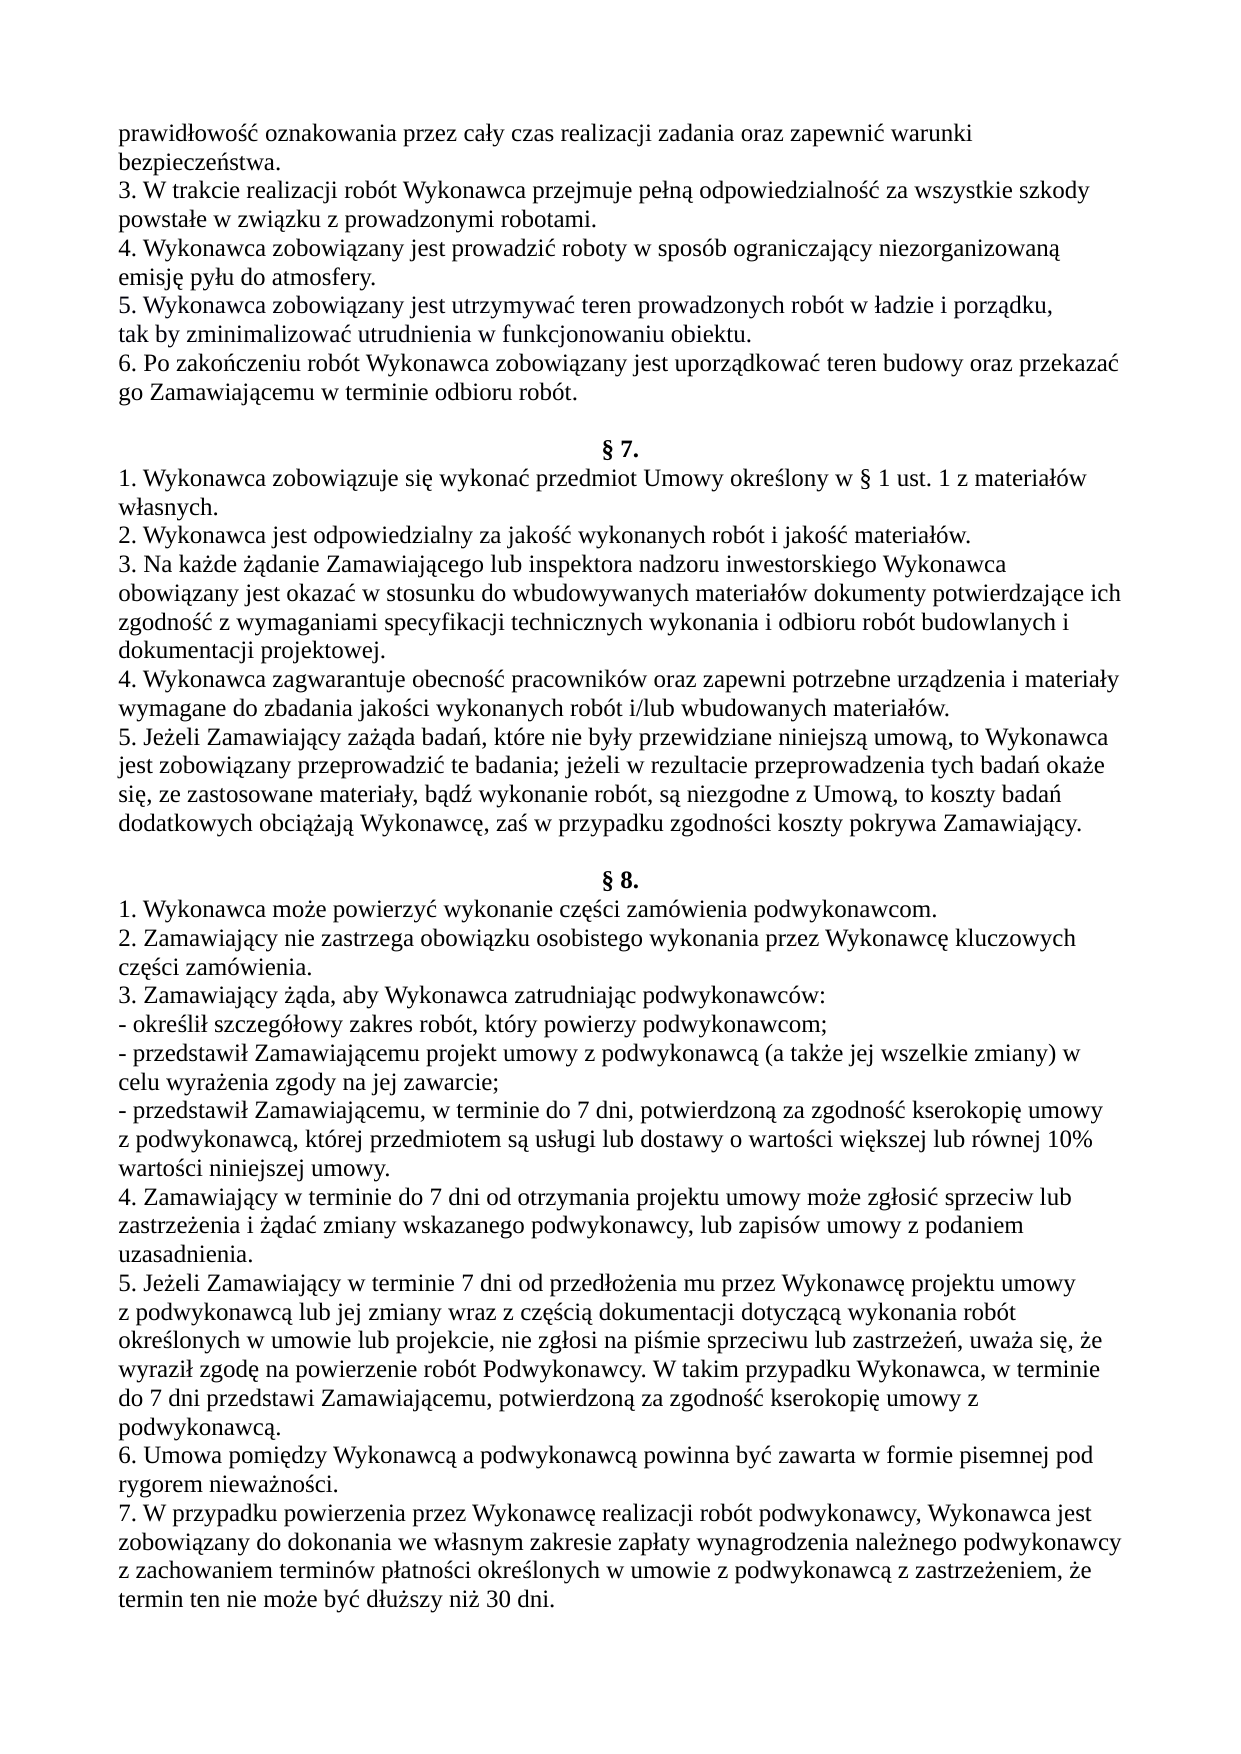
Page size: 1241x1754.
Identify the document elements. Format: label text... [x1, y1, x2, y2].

text 4. Zamawiający w terminie do 7 dni od otrzymania projektu umowy może zgłosić sprzeciw lub zastrzeżenia i żądać zmiany wskazanego podwykonawcy, lub zapisów umowy z podaniem uzasadnienia. [118, 1182, 1122, 1268]
text § 7. [118, 434, 1122, 463]
text 4. Wykonawca zobowiązany jest prowadzić roboty w sposób ograniczający niezorganizowaną emisję pyłu do atmosfery. [118, 233, 1122, 291]
text 4. Wykonawca zagwarantuje obecność pracowników oraz zapewni potrzebne urządzenia i materiały wymagane do zbadania jakości wykonanych robót i/lub wbudowanych materiałów. [118, 664, 1122, 722]
text 3. Na każde żądanie Zamawiającego lub inspektora nadzoru inwestorskiego Wykonawca obowiązany jest okazać w stosunku do wbudowywanych materiałów dokumenty potwierdzające ich zgodność z wymaganiami specyfikacji technicznych wykonania i odbioru robót budowlanych i dokumentacji projektowej. [118, 549, 1122, 664]
text 6. Po zakończeniu robót Wykonawca zobowiązany jest uporządkować teren budowy oraz przekazać go Zamawiającemu w terminie odbioru robót. [118, 348, 1122, 406]
text wartości niniejszej umowy. [118, 1153, 1122, 1182]
text 5. Wykonawca zobowiązany jest utrzymywać teren prowadzonych robót w ładzie i porządku, [118, 291, 1122, 319]
text 5. Jeżeli Zamawiający w terminie 7 dni od przedłożenia mu przez Wykonawcę projektu umowy [118, 1268, 1122, 1297]
text 5. Jeżeli Zamawiający zażąda badań, które nie były przewidziane niniejszą umową, to Wykonawca jest zobowiązany przeprowadzić te badania; jeżeli w rezultacie przeprowadzenia tych badań okaże się, ze zastosowane materiały, bądź wykonanie robót, są niezgodne z Umową, to koszty badań dodatkowych obciążają Wykonawcę, zaś w przypadku zgodności koszty pokrywa Zamawiający. [118, 722, 1122, 837]
text 7. W przypadku powierzenia przez Wykonawcę realizacji robót podwykonawcy, Wykonawca jest zobowiązany do dokonania we własnym zakresie zapłaty wynagrodzenia należnego podwykonawcy z zachowaniem terminów płatności określonych w umowie z podwykonawcą z zastrzeżeniem, że termin ten nie może być dłuższy niż 30 dni. [118, 1498, 1122, 1613]
text - przedstawił Zamawiającemu, w terminie do 7 dni, potwierdzoną za zgodność kserokopię umowy [118, 1096, 1122, 1124]
text 2. Wykonawca jest odpowiedzialny za jakość wykonanych robót i jakość materiałów. [118, 521, 1122, 549]
text z podwykonawcą, której przedmiotem są usługi lub dostawy o wartości większej lub równej 10% [118, 1124, 1122, 1153]
text 6. Umowa pomiędzy Wykonawcą a podwykonawcą powinna być zawarta w formie pisemnej pod rygorem nieważności. [118, 1441, 1122, 1498]
text - określił szczegółowy zakres robót, który powierzy podwykonawcom; [118, 1009, 1122, 1038]
text z podwykonawcą lub jej zmiany wraz z częścią dokumentacji dotyczącą wykonania robót określonych w umowie lub projekcie, nie zgłosi na piśmie sprzeciwu lub zastrzeżeń, uważa się, że wyraził zgodę na powierzenie robót Podwykonawcy. W takim przypadku Wykonawca, w terminie do 7 dni przedstawi Zamawiającemu, potwierdzoną za zgodność kserokopię umowy z podwykonawcą. [118, 1297, 1122, 1441]
text 3. W trakcie realizacji robót Wykonawca przejmuje pełną odpowiedzialność za wszystkie szkody powstałe w związku z prowadzonymi robotami. [118, 176, 1122, 233]
text 1. Wykonawca zobowiązuje się wykonać przedmiot Umowy określony w § 1 ust. 1 z materiałów własnych. [118, 463, 1122, 521]
text § 8. [118, 866, 1122, 894]
text prawidłowość oznakowania przez cały czas realizacji zadania oraz zapewnić warunki bezpieczeństwa. [118, 118, 1122, 176]
text - przedstawił Zamawiającemu projekt umowy z podwykonawcą (a także jej wszelkie zmiany) w celu wyrażenia zgody na jej zawarcie; [118, 1038, 1122, 1096]
text 2. Zamawiający nie zastrzega obowiązku osobistego wykonania przez Wykonawcę kluczowych części zamówienia. [118, 923, 1122, 981]
text 3. Zamawiający żąda, aby Wykonawca zatrudniając podwykonawców: [118, 981, 1122, 1009]
text 1. Wykonawca może powierzyć wykonanie części zamówienia podwykonawcom. [118, 894, 1122, 923]
text tak by zminimalizować utrudnienia w funkcjonowaniu obiektu. [118, 319, 1122, 348]
